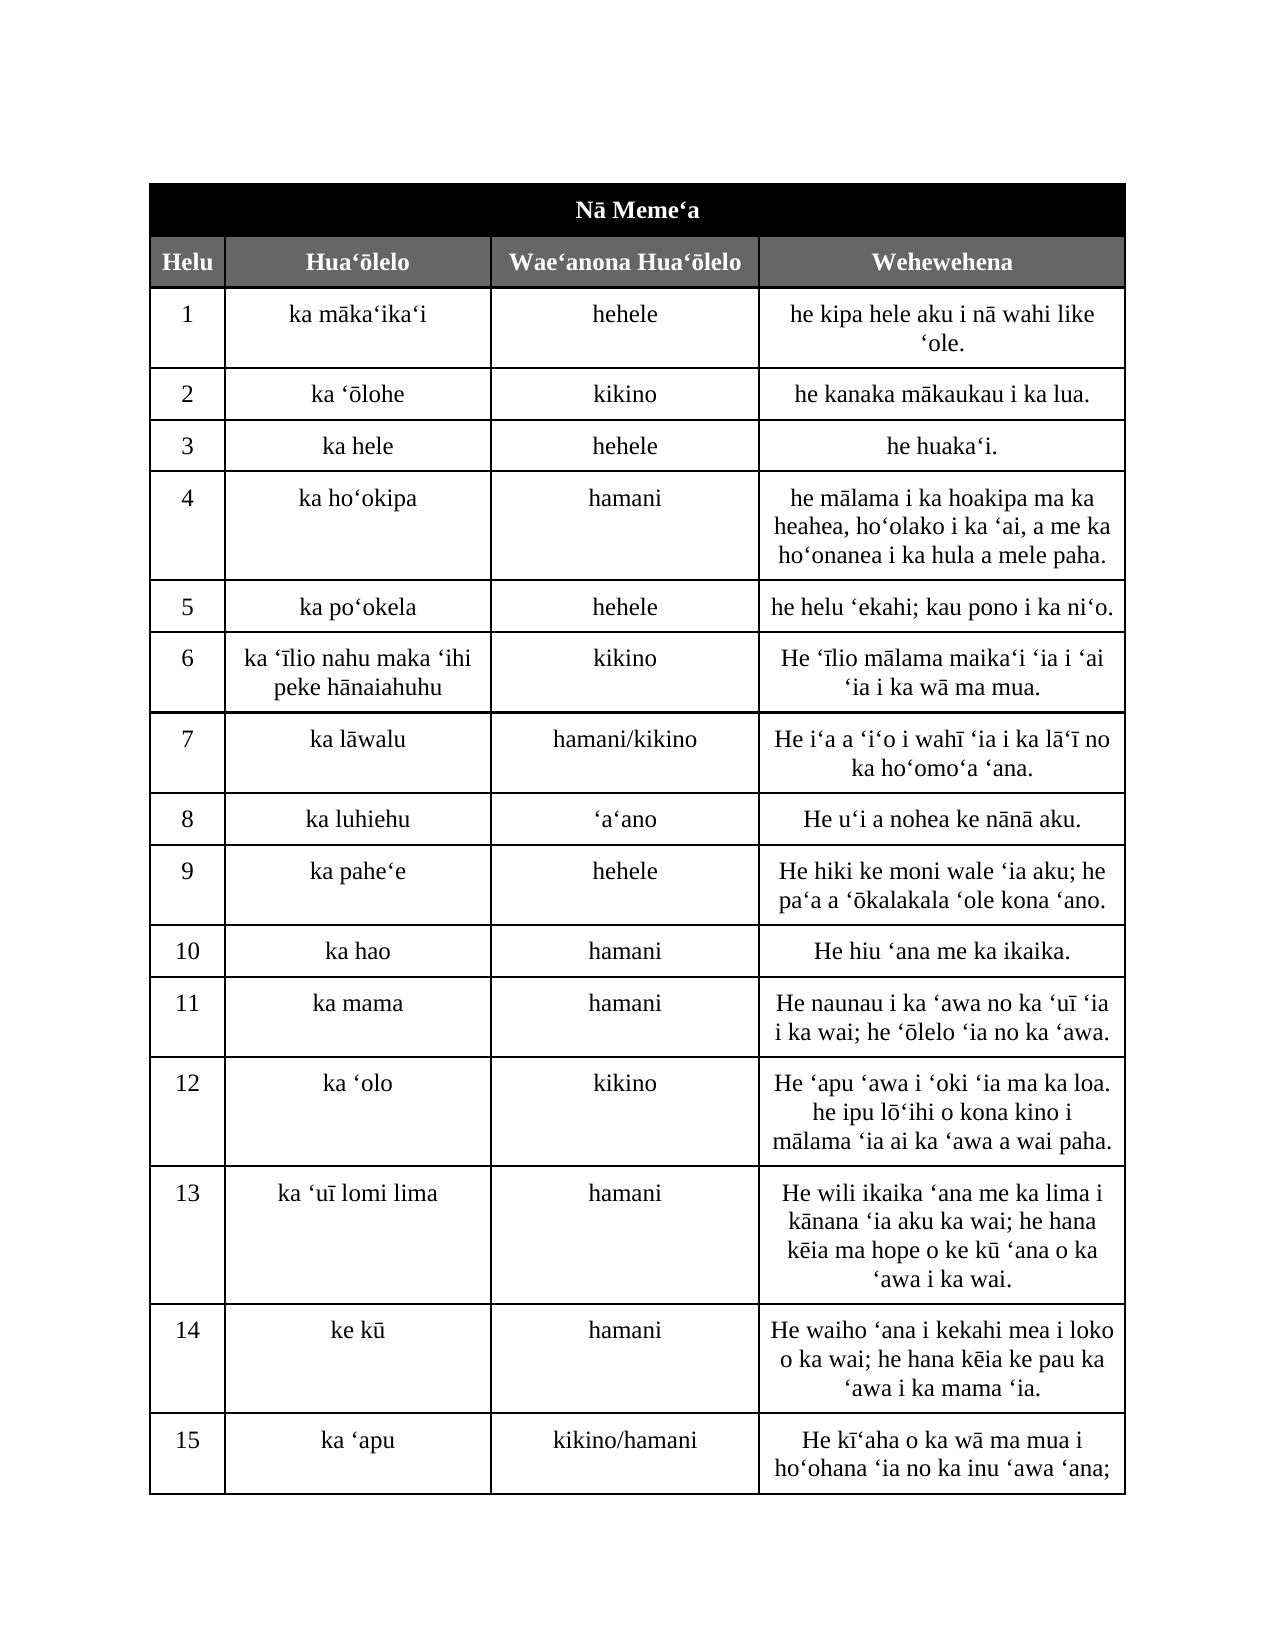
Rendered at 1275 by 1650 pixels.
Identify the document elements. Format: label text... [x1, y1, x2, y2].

table_cell 4 [151, 472, 224, 579]
table_cell he kipa hele aku i nā wahi like ʻole. [760, 289, 1124, 367]
table_cell hamani/kikino [492, 714, 758, 792]
table_cell ka ʻīlio nahu maka ʻihi peke hānaiahuhu [226, 633, 490, 711]
table_cell He hiki ke moni wale ʻia aku; he paʻa a ʻōkalakala ʻole kona ʻano. [760, 846, 1124, 924]
table_cell ka ʻapu [226, 1414, 490, 1493]
table_cell ka ʻuī lomi lima [226, 1167, 490, 1303]
table_cell he huakaʻi. [760, 421, 1124, 470]
table_cell He wili ikaika ʻana me ka lima i kānana ʻia aku ka wai; he hana kēia ma hope o ke kū ʻana o ka ʻawa i ka wai. [760, 1167, 1124, 1303]
table_cell He hiu ʻana me ka ikaika. [760, 926, 1124, 976]
table_cell kikino [492, 1058, 758, 1165]
table_cell He kīʻaha o ka wā ma mua i hoʻohana ʻia no ka inu ʻawa ʻana; [760, 1414, 1124, 1493]
table_cell hamani [492, 1305, 758, 1412]
table_cell ka ʻōlohe [226, 369, 490, 418]
table_cell ka mākaʻikaʻi [226, 289, 490, 367]
table_cell 6 [151, 633, 224, 711]
table_cell hamani [492, 978, 758, 1056]
table_cell 2 [151, 369, 224, 418]
table_cell hehele [492, 581, 758, 631]
table_cell ka hao [226, 926, 490, 976]
table_cell He naunau i ka ʻawa no ka ʻuī ʻia i ka wai; he ʻōlelo ʻia no ka ʻawa. [760, 978, 1124, 1056]
table_cell ka hoʻokipa [226, 472, 490, 579]
table_cell ka ʻolo [226, 1058, 490, 1165]
table_cell 12 [151, 1058, 224, 1165]
table_cell 13 [151, 1167, 224, 1303]
table_cell ke kū [226, 1305, 490, 1412]
table_cell 5 [151, 581, 224, 631]
table_cell ka mama [226, 978, 490, 1056]
table_cell kikino [492, 633, 758, 711]
table_cell ka lāwalu [226, 714, 490, 792]
table_header Nā Memeʻa [151, 185, 1124, 235]
table_cell He uʻi a nohea ke nānā aku. [760, 794, 1124, 843]
table_cell ka luhiehu [226, 794, 490, 843]
table_cell He ʻīlio mālama maikaʻi ʻia i ʻai ʻia i ka wā ma mua. [760, 633, 1124, 711]
table_cell Huaʻōlelo [226, 237, 490, 286]
table_cell ka paheʻe [226, 846, 490, 924]
table_cell 1 [151, 289, 224, 367]
table_cell he kanaka mākaukau i ka lua. [760, 369, 1124, 418]
table_cell 7 [151, 714, 224, 792]
table_cell He waiho ʻana i kekahi mea i loko o ka wai; he hana kēia ke pau ka ʻawa i ka mama ʻia. [760, 1305, 1124, 1412]
table_cell 11 [151, 978, 224, 1056]
table_cell ʻaʻano [492, 794, 758, 843]
table_cell kikino/hamani [492, 1414, 758, 1493]
table_cell he mālama i ka hoakipa ma ka heahea, hoʻolako i ka ʻai, a me ka hoʻonanea i ka hula a mele paha. [760, 472, 1124, 579]
table_cell He ʻapu ʻawa i ʻoki ʻia ma ka loa. he ipu lōʻihi o kona kino i mālama ʻia ai ka ʻawa a wai paha. [760, 1058, 1124, 1165]
table_cell 8 [151, 794, 224, 843]
table_cell 14 [151, 1305, 224, 1412]
table_cell Waeʻanona Huaʻōlelo [492, 237, 758, 286]
table_cell 10 [151, 926, 224, 976]
table_cell hehele [492, 289, 758, 367]
table_cell 15 [151, 1414, 224, 1493]
table_cell hamani [492, 926, 758, 976]
table_cell Helu [151, 237, 224, 286]
table_cell 3 [151, 421, 224, 470]
table_cell he helu ʻekahi; kau pono i ka niʻo. [760, 581, 1124, 631]
table_cell ka poʻokela [226, 581, 490, 631]
table_cell hehele [492, 846, 758, 924]
table_cell 9 [151, 846, 224, 924]
table_cell hehele [492, 421, 758, 470]
table_cell He iʻa a ʻiʻo i wahī ʻia i ka lāʻī no ka hoʻomoʻa ʻana. [760, 714, 1124, 792]
table_cell kikino [492, 369, 758, 418]
table_cell hamani [492, 472, 758, 579]
table_cell Wehewehena [760, 237, 1124, 286]
table_cell ka hele [226, 421, 490, 470]
table_cell hamani [492, 1167, 758, 1303]
